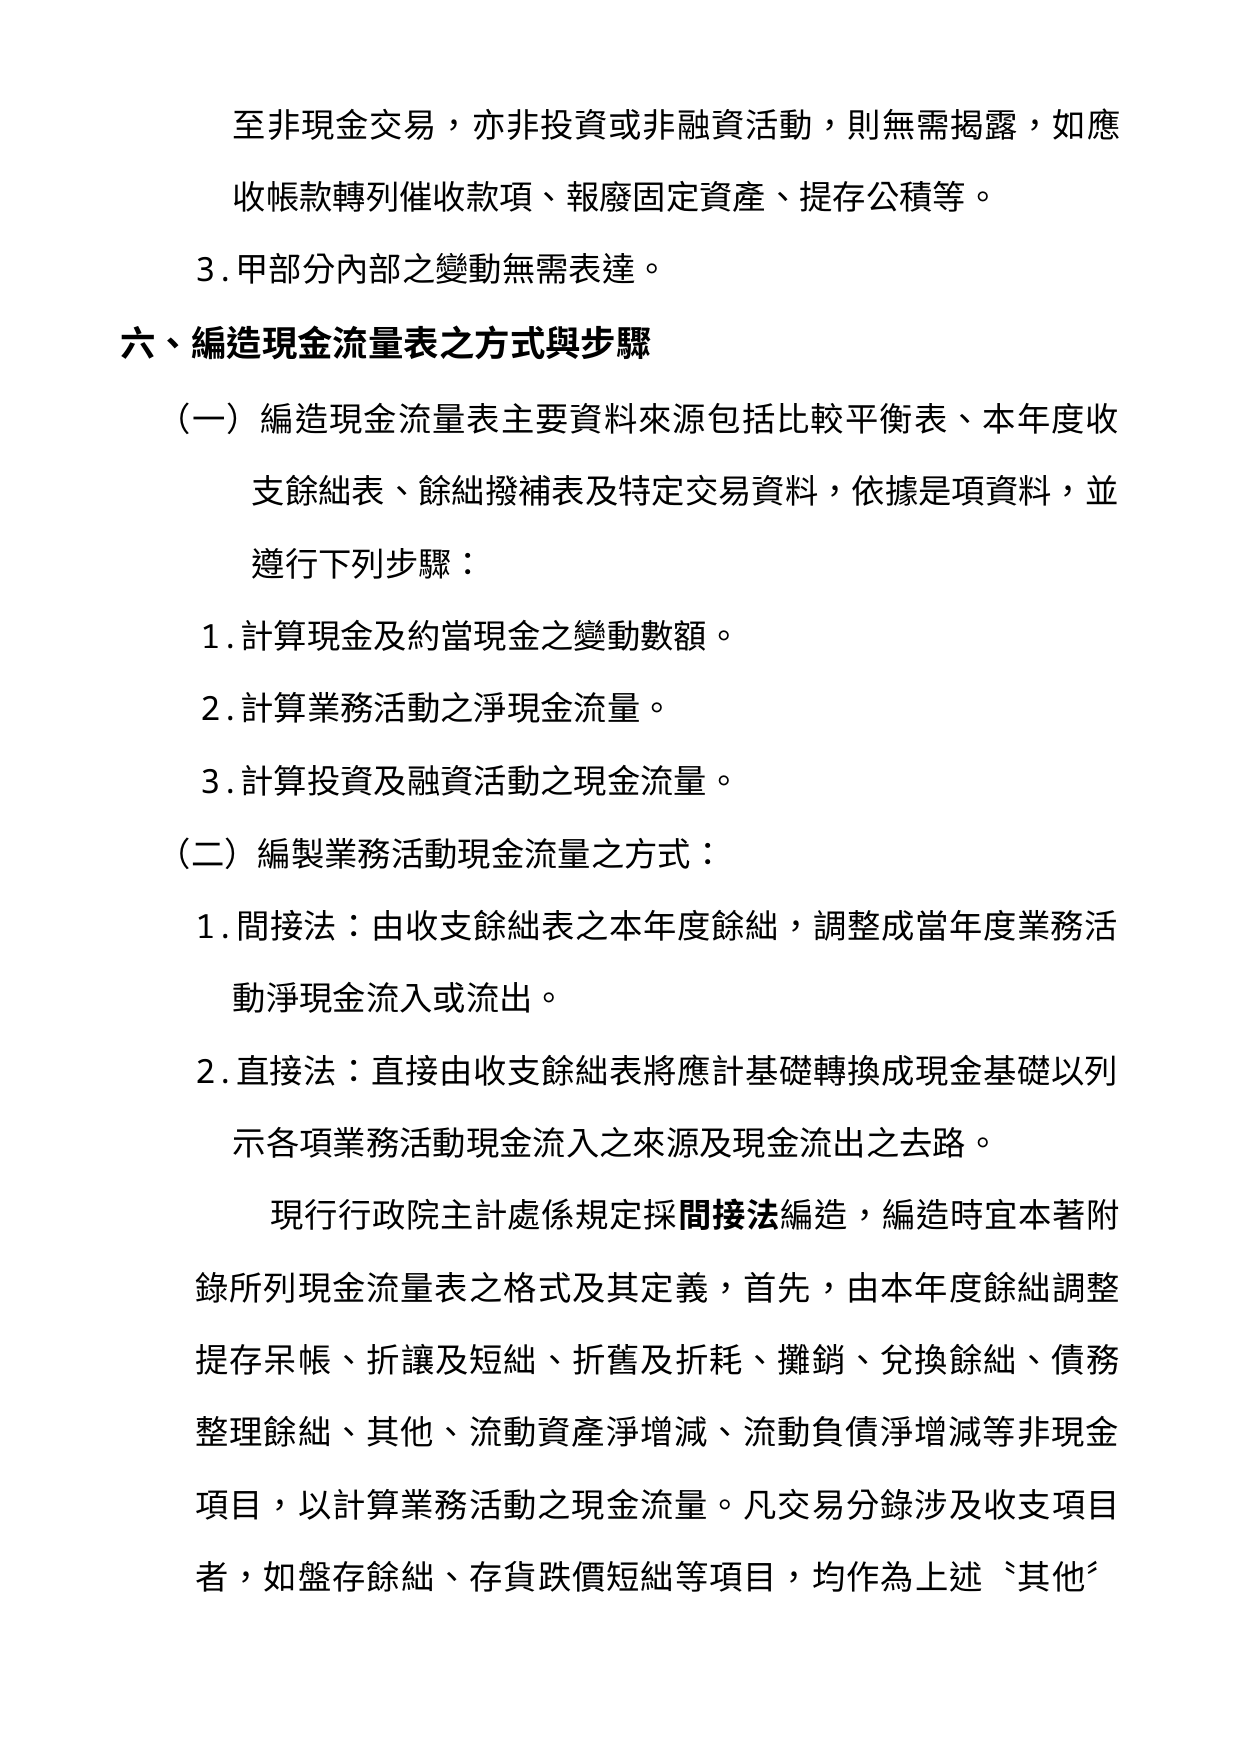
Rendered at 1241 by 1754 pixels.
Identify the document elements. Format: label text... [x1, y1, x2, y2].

text 2.直接法：直接由收支餘絀表將應計基礎轉換成現金基礎以列示各項業務活動現金流入之來源及現金流出之去路。 [195, 1044, 1120, 1165]
text 六、編造現金流量表之方式與步驟 [120, 316, 1120, 367]
text 1.計算現金及約當現金之變動數額。 [120, 609, 1120, 658]
text 1.間接法：由收支餘絀表之本年度餘絀，調整成當年度業務活動淨現金流入或流出。 [195, 900, 1120, 1020]
text 2.計算業務活動之淨現金流量。 [120, 682, 1120, 731]
text 2.乙部分內部之變動並不影響現金及約當現金之變動，但 涉及投資及融資活動則另以附表或附註揭露，如賒購設備、資產交換。若同時影響現金及非現金項目者，應於現金流量表中表達影響現金交易之部分，並對交易之全貌作補充揭露。至非現金交易，亦非投資或非融資活動，則無需揭露，如應收帳款轉列催收款項、報廢固定資產、提存公積等。 [195, 99, 1120, 219]
text （一）編造現金流量表主要資料來源包括比較平衡表、本年度收支餘絀表、餘絀撥補表及特定交易資料，依據是項資料，並遵行下列步驟： [158, 393, 1120, 586]
text 現行行政院主計處係規定採間接法編造，編造時宜本著附錄所列現金流量表之格式及其定義，首先，由本年度餘絀調整提存呆帳、折讓及短絀、折舊及折耗、攤銷、兌換餘絀、債務整理餘絀、其他、流動資產淨增減、流動負債淨增減等非現金項目，以計算業務活動之現金流量。凡交易分錄涉及收支項目者，如盤存餘絀、存貨跌價短絀等項目，均作為上述〝其他〞之調整項目，而非列作流動資產淨增減項目。其次，將平衡表非流動項目交易涉及現金及約當現金部分，依性質列入投資活動或融資活動項下，故餘絀撥補表項下之解繳國庫淨額須屬本年度及以前年度在本年度繳現之部分，才可列入融資活動項下，至本年度未繳現之解繳國庫淨額仍屬流動負債淨增減項目。 [195, 1189, 1120, 1599]
text （二）編製業務活動現金流量之方式： [158, 827, 1120, 876]
text 3.甲部分內部之變動無需表達。 [195, 243, 1120, 292]
text 3.計算投資及融資活動之現金流量。 [120, 755, 1120, 803]
